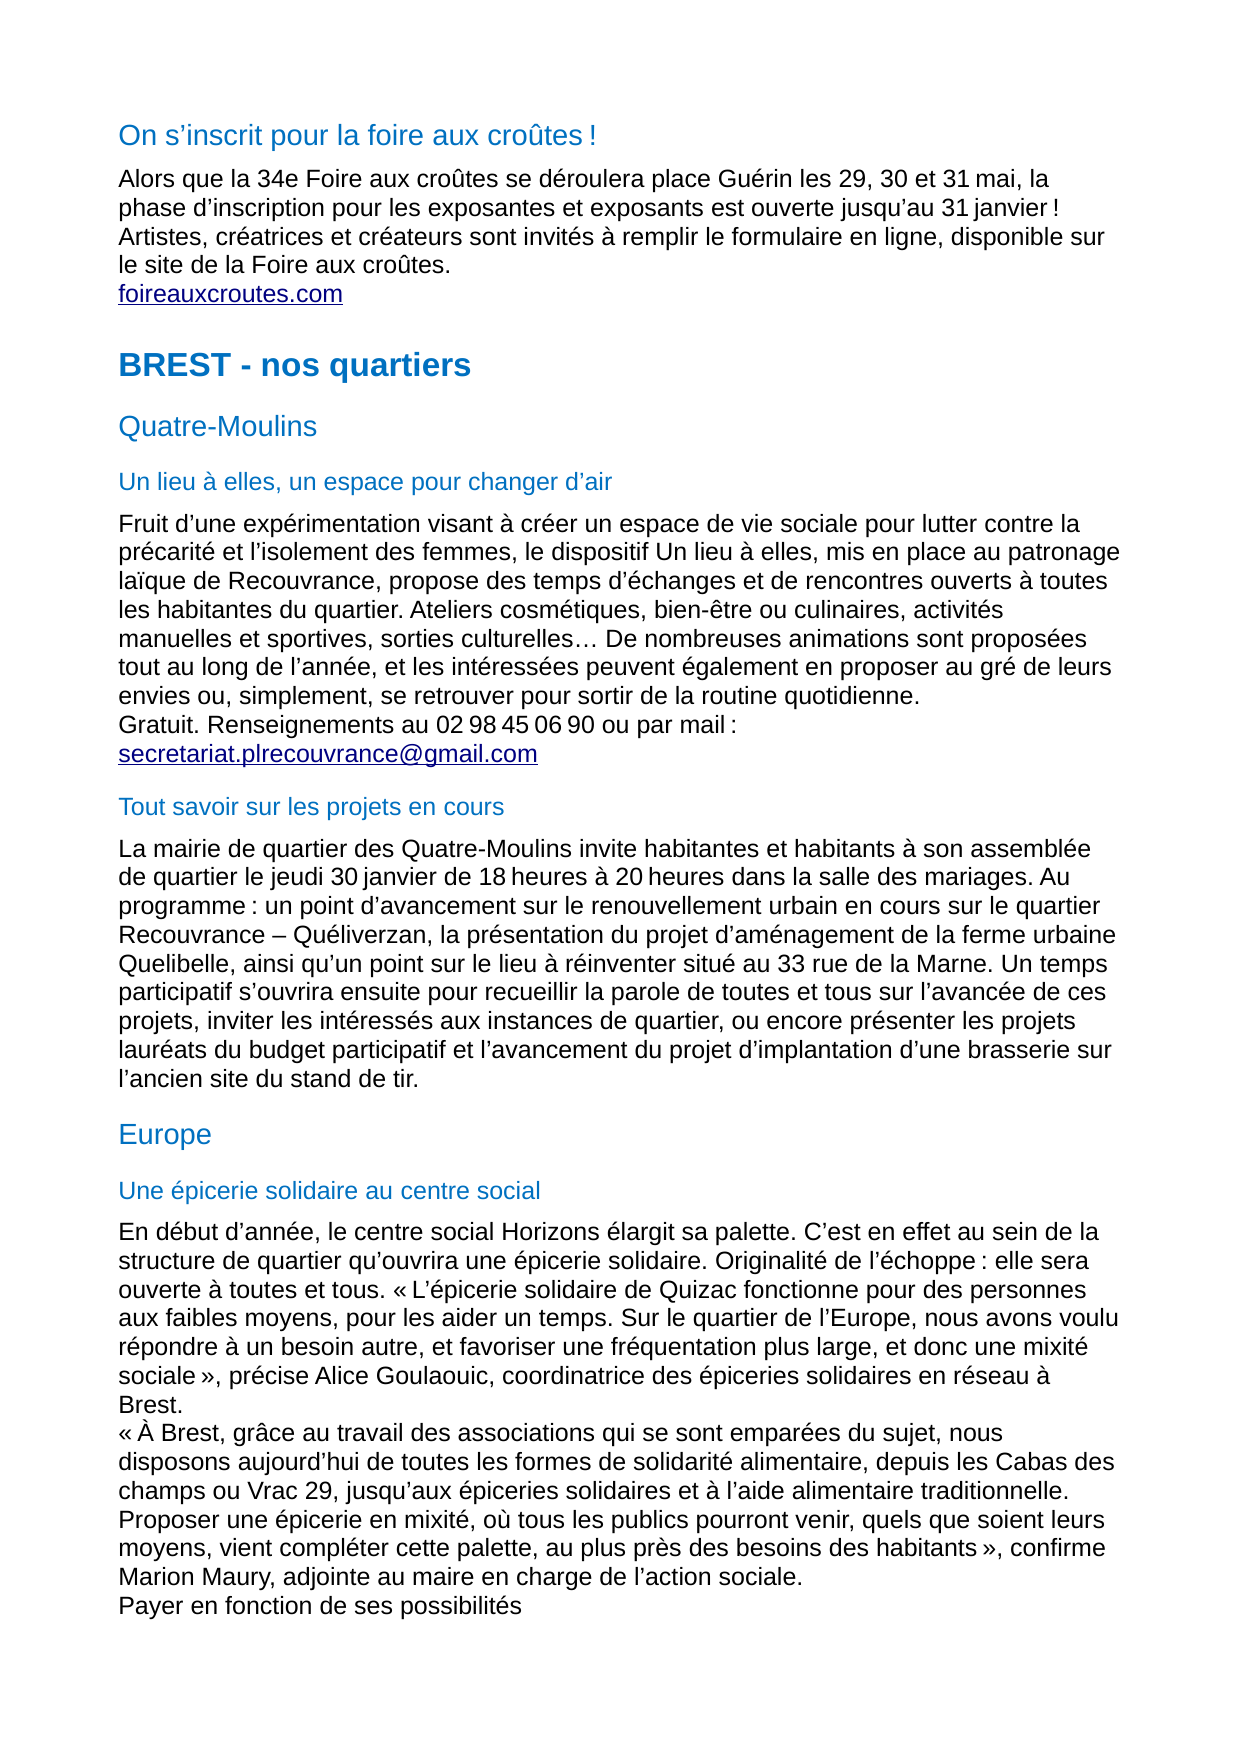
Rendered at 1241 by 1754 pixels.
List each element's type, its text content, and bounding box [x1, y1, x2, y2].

text En début d’année, le centre social Horizons élargit sa palette. C’est en effet au sein de la structure de quartier qu’ouvrira une épicerie solidaire. Originalité de l’échoppe : elle sera ouverte à toutes et tous. « L’épicerie solidaire de Quizac fonctionne pour des personnes aux faibles moyens, pour les aider un temps. Sur le quartier de l’Europe, nous avons voulu répondre à un besoin autre, et favoriser une fréquentation plus large, et donc une mixité sociale », précise Alice Goulaouic, coordinatrice des épiceries solidaires en réseau à Brest. [118, 1217, 1122, 1418]
subtitle Une épicerie solidaire au centre social [118, 1176, 1122, 1205]
text Alors que la 34e Foire aux croûtes se déroulera place Guérin les 29, 30 et 31 mai, la phase d’inscription pour les exposantes et exposants est ouverte jusqu’au 31 janvier ! Artistes, créatrices et créateurs sont invités à remplir le formulaire en ligne, disponible sur le site de la Foire aux croûtes. [118, 164, 1122, 279]
text foireauxcroutes.com [118, 279, 1122, 308]
subtitle On s’inscrit pour la foire aux croûtes ! [118, 118, 1122, 152]
subtitle Tout savoir sur les projets en cours [118, 792, 1122, 821]
text La mairie de quartier des Quatre-Moulins invite habitantes et habitants à son assemblée de quartier le jeudi 30 janvier de 18 heures à 20 heures dans la salle des mariages. Au programme : un point d’avancement sur le renouvellement urbain en cours sur le quartier Recouvrance – Quéliverzan, la présentation du projet d’aménagement de la ferme urbaine Quelibelle, ainsi qu’un point sur le lieu à réinventer situé au 33 rue de la Marne. Un temps participatif s’ouvrira ensuite pour recueillir la parole de toutes et tous sur l’avancée de ces projets, inviter les intéressés aux instances de quartier, ou encore présenter les projets lauréats du budget participatif et l’avancement du projet d’implantation d’une brasserie sur l’ancien site du stand de tir. [118, 834, 1122, 1092]
text « À Brest, grâce au travail des associations qui se sont emparées du sujet, nous disposons aujourd’hui de toutes les formes de solidarité alimentaire, depuis les Cabas des champs ou Vrac 29, jusqu’aux épiceries solidaires et à l’aide alimentaire traditionnelle. Proposer une épicerie en mixité, où tous les publics pourront venir, quels que soient leurs moyens, vient compléter cette palette, au plus près des besoins des habitants », confirme Marion Maury, adjointe au maire en charge de l’action sociale. [118, 1418, 1122, 1591]
text Payer en fonction de ses possibilités [118, 1591, 1122, 1620]
subtitle Quatre-Moulins [118, 409, 1122, 442]
subtitle BREST - nos quartiers [118, 345, 1122, 384]
text Gratuit. Renseignements au 02 98 45 06 90 ou par mail : secretariat.plrecouvrance@gmail.com [118, 710, 1122, 767]
subtitle Un lieu à elles, un espace pour changer d’air [118, 467, 1122, 496]
subtitle Europe [118, 1117, 1122, 1151]
text Fruit d’une expérimentation visant à créer un espace de vie sociale pour lutter contre la précarité et l’isolement des femmes, le dispositif Un lieu à elles, mis en place au patronage laïque de Recouvrance, propose des temps d’échanges et de rencontres ouverts à toutes les habitantes du quartier. Ateliers cosmétiques, bien-être ou culinaires, activités manuelles et sportives, sorties culturelles… De nombreuses animations sont proposées tout au long de l’année, et les intéressées peuvent également en proposer au gré de leurs envies ou, simplement, se retrouver pour sortir de la routine quotidienne. [118, 509, 1122, 710]
